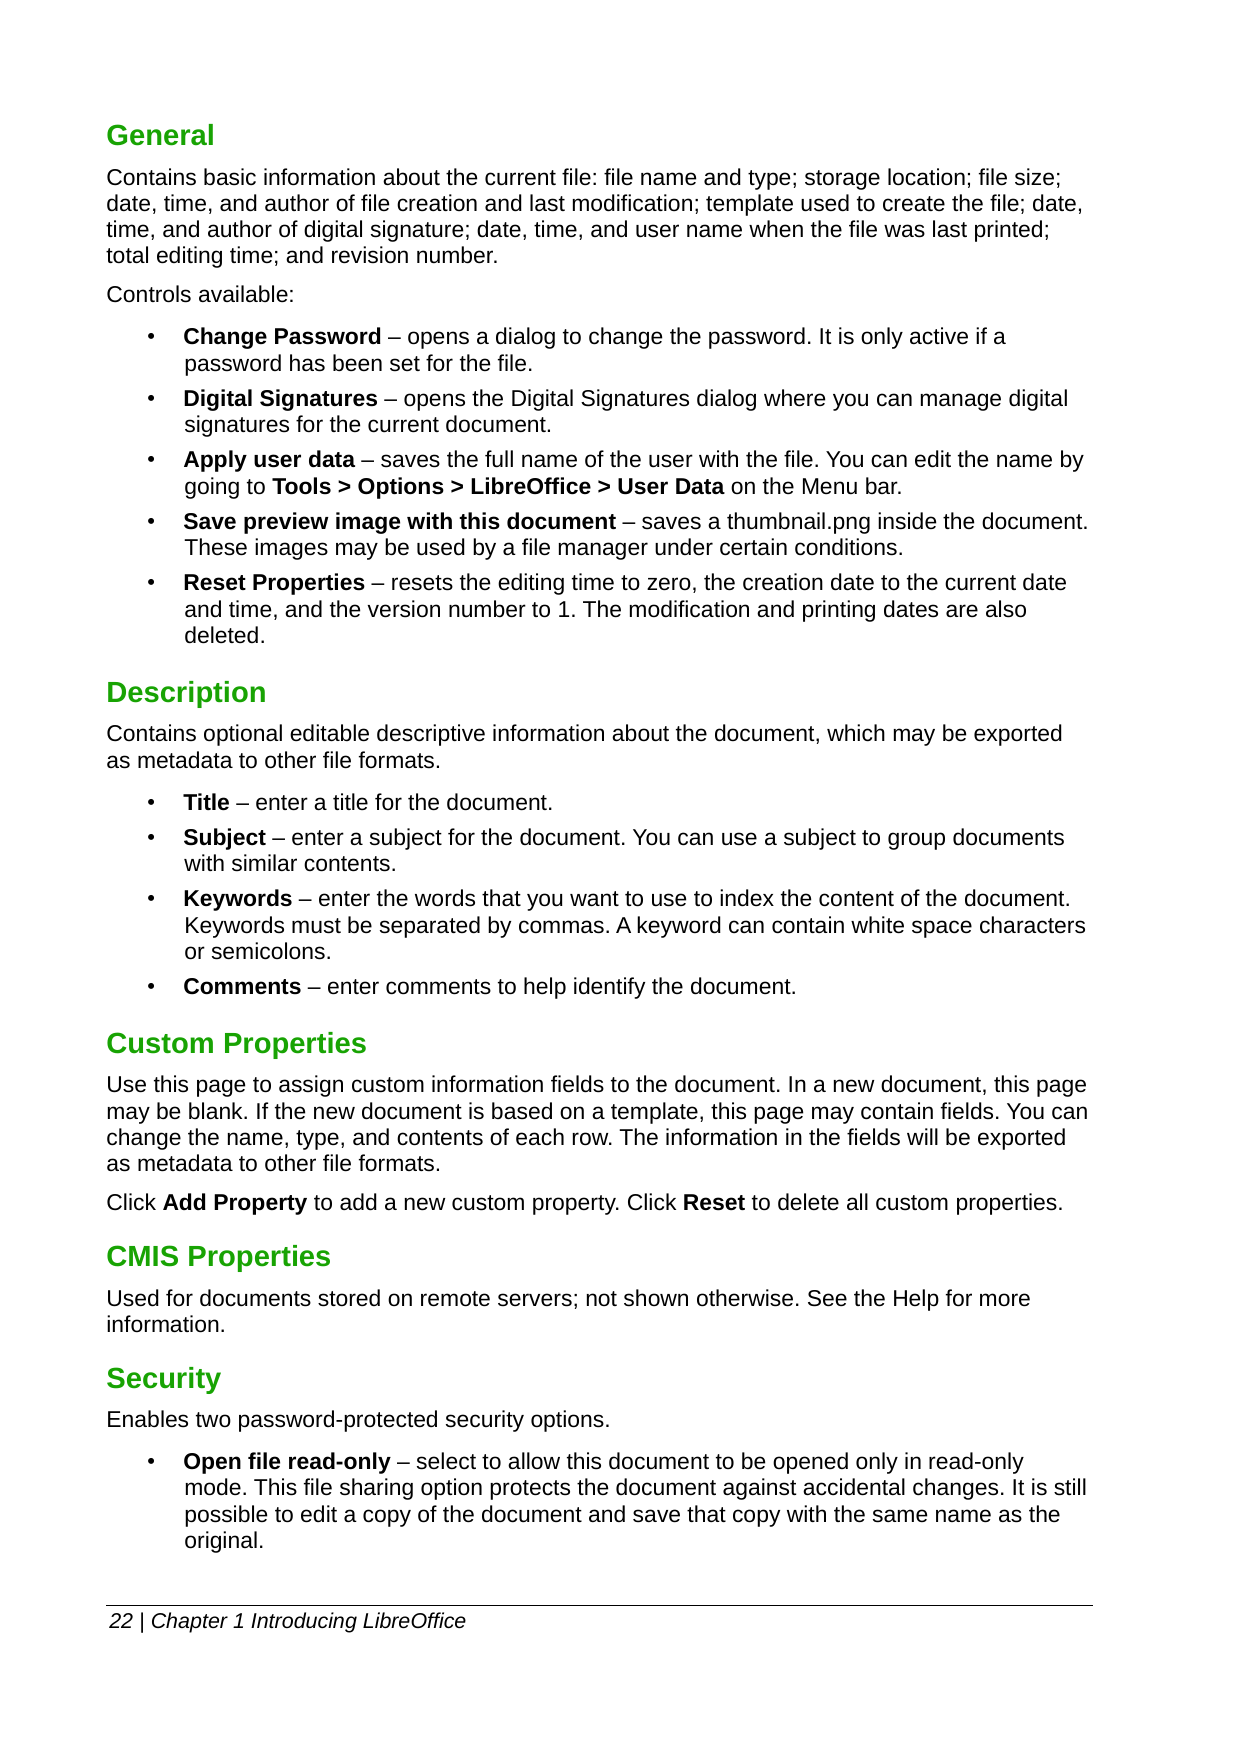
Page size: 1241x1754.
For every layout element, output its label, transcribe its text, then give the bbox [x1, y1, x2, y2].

subtitle CMIS Properties [106, 1239, 1093, 1273]
list Controls available: [106, 281, 1093, 308]
list Apply user data – saves the full name of the user with the file. You can edit the name by going to Tools > Options > LibreOffice > User Data on the Menu bar. [144, 443, 1093, 499]
list Subject – enter a subject for the document. You can use a subject to group documents with similar contents. [144, 821, 1093, 876]
list Contains optional editable descriptive information about the document, which may be exported as metadata to other file formats. [106, 720, 1093, 773]
list Reset Properties – resets the editing time to zero, the creation date to the current date and time, and the version number to 1. The modification and printing dates are also deleted. [144, 566, 1093, 651]
list Change Password – opens a dialog to change the password. It is only active if a password has been set for the file. [144, 320, 1093, 376]
subtitle General [106, 118, 1093, 152]
subtitle Custom Properties [106, 1026, 1093, 1059]
subtitle Security [106, 1361, 1093, 1394]
text Used for documents stored on remote servers; not shown otherwise. See the Help for more information. [106, 1284, 1093, 1337]
text Click Add Property to add a new custom property. Click Reset to delete all custom properties. [106, 1189, 1093, 1216]
text Use this page to assign custom information fields to the document. In a new document, this page may be blank. If the new document is based on a template, this page may contain fields. You can change the name, type, and contents of each row. The information in the fields will be exported as metadata to other file formats. [106, 1071, 1093, 1177]
list Enables two password-protected security options. [106, 1406, 1093, 1433]
text Contains basic information about the current file: file name and type; storage location; file size; date, time, and author of file creation and last modification; template used to create the file; date, time, and author of digital signature; date, time, and user name when the file was last printed; total editing time; and revision number. [106, 163, 1093, 269]
list Keywords – enter the words that you want to use to index the content of the document. Keywords must be separated by commas. A keyword can contain white space characters or semicolons. [144, 882, 1093, 964]
list Digital Signatures – opens the Digital Signatures dialog where you can manage digital signatures for the current document. [144, 382, 1093, 437]
list Open file read-only – select to allow this document to be opened only in read-only mode. This file sharing option protects the document against accidental changes. It is still possible to edit a copy of the document and save that copy with the same name as the original. [144, 1445, 1093, 1556]
list Save preview image with this document – saves a thumbnail.png inside the document. These images may be used by a file manager under certain conditions. [144, 505, 1093, 561]
list Comments – enter comments to help identify the document. [144, 970, 1093, 1002]
list Title – enter a title for the document. [144, 786, 1093, 815]
subtitle Description [106, 675, 1093, 708]
